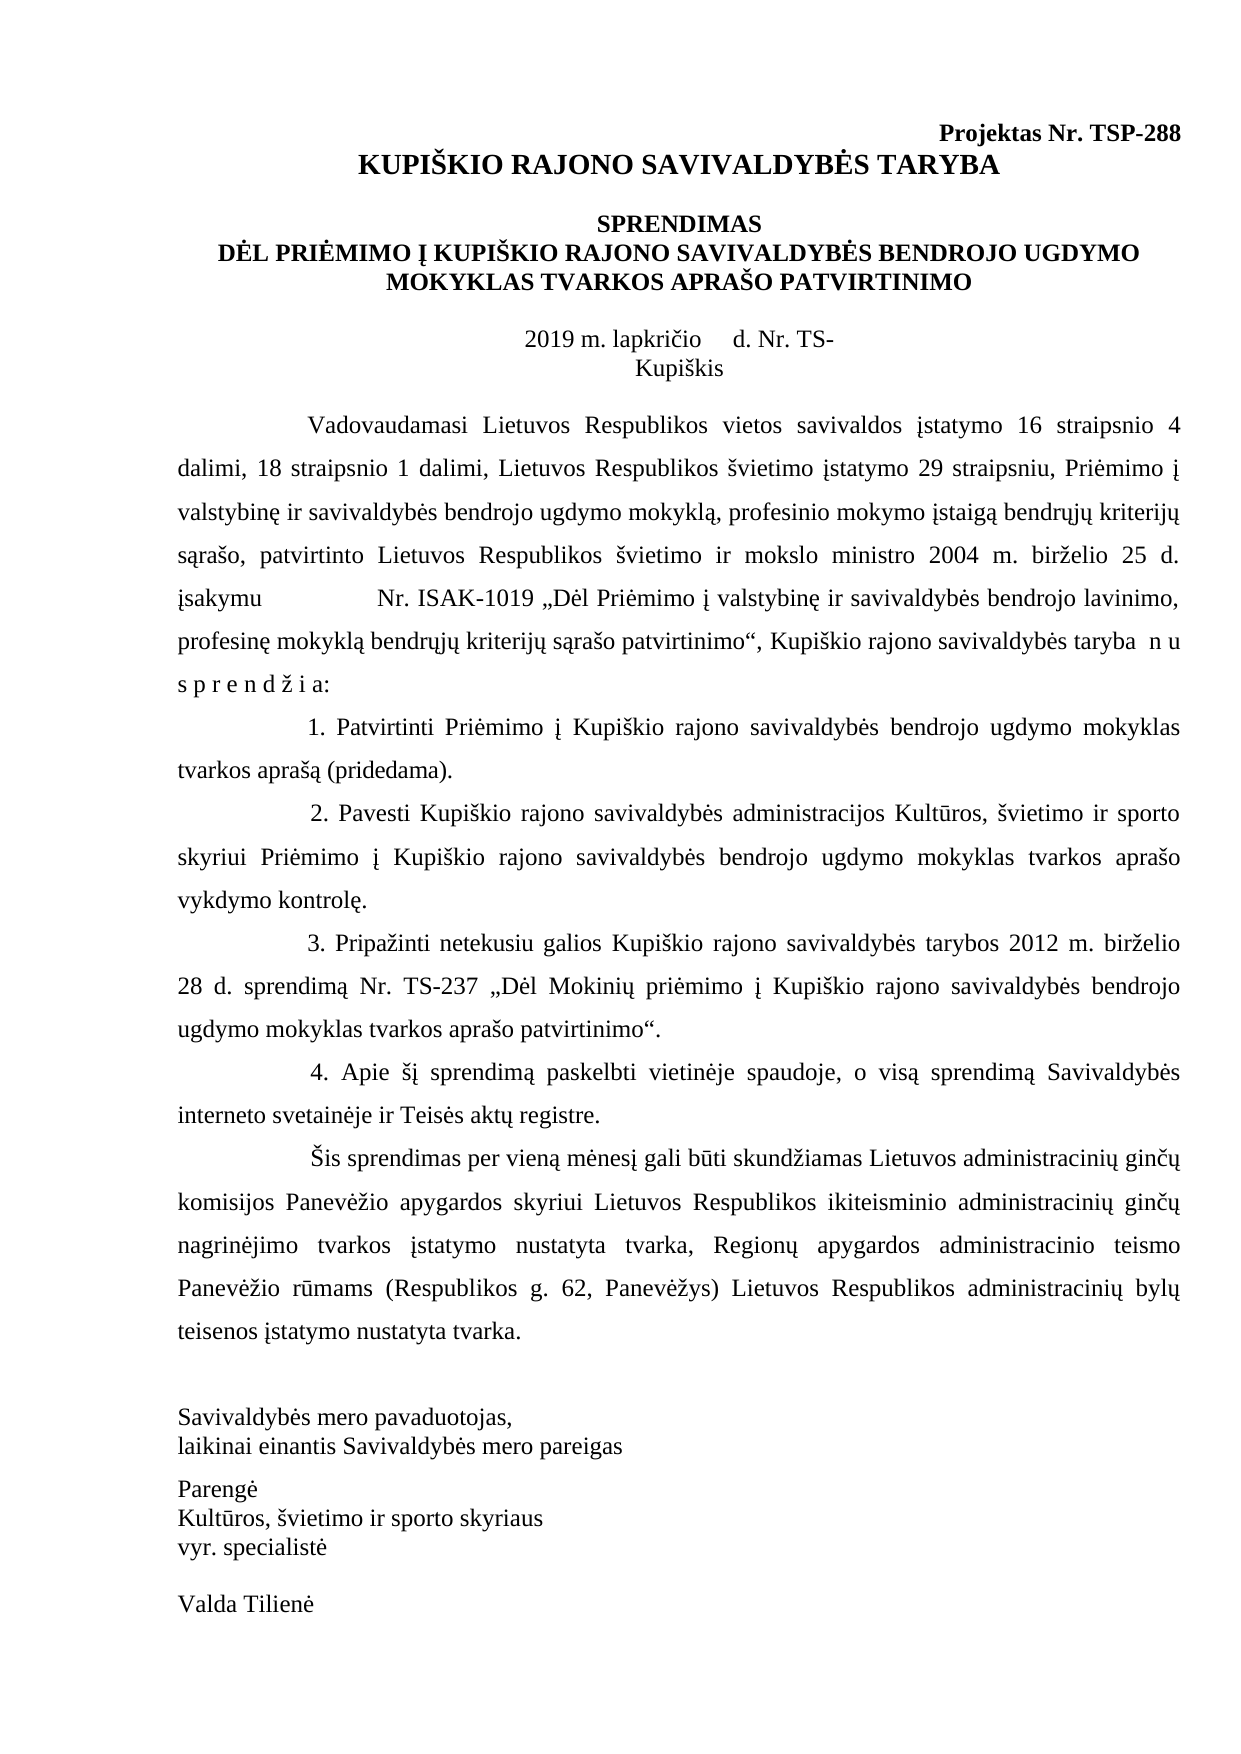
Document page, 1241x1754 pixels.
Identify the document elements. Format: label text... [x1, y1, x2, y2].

text vyr. specialistė [177, 1532, 1181, 1560]
text laikinai einantis Savivaldybės mero pareigas [177, 1431, 1181, 1460]
text Savivaldybės mero pavaduotojas, [177, 1402, 1181, 1431]
text 2019 m. lapkričio d. Nr. TS- [177, 324, 1181, 353]
text 4. Apie šį sprendimą paskelbti vietinėje spaudoje, o visą sprendimą Savivaldybės interneto svetainėje ir Teisės aktų registre. [177, 1057, 1181, 1129]
text DĖL PRIĖMIMO Į KUPIŠKIO RAJONO SAVIVALDYBĖS BENDROJO UGDYMO MOKYKLAS TVARKOS APRAŠO PATVIRTINIMO [177, 238, 1181, 295]
text 3. Pripažinti netekusiu galios Kupiškio rajono savivaldybės tarybos 2012 m. birželio 28 d. sprendimą Nr. TS-237 „Dėl Mokinių priėmimo į Kupiškio rajono savivaldybės bendrojo ugdymo mokyklas tvarkos aprašo patvirtinimo“. [177, 928, 1181, 1043]
text 2. Pavesti Kupiškio rajono savivaldybės administracijos Kultūros, švietimo ir sporto skyriui Priėmimo į Kupiškio rajono savivaldybės bendrojo ugdymo mokyklas tvarkos aprašo vykdymo kontrolę. [177, 798, 1181, 913]
text Šis sprendimas per vieną mėnesį gali būti skundžiamas Lietuvos administracinių ginčų komisijos Panevėžio apygardos skyriui Lietuvos Respublikos ikiteisminio administracinių ginčų nagrinėjimo tvarkos įstatymo nustatyta tvarka, Regionų apygardos administracinio teismo Panevėžio rūmams (Respublikos g. 62, Panevėžys) Lietuvos Respublikos administracinių bylų teisenos įstatymo nustatyta tvarka. [177, 1143, 1181, 1345]
text Vadovaudamasi Lietuvos Respublikos vietos savivaldos įstatymo 16 straipsnio 4 dalimi, 18 straipsnio 1 dalimi, Lietuvos Respublikos švietimo įstatymo 29 straipsniu, Priėmimo į valstybinę ir savivaldybės bendrojo ugdymo mokyklą, profesinio mokymo įstaigą bendrųjų kriterijų sąrašo, patvirtinto Lietuvos Respublikos švietimo ir mokslo ministro 2004 m. birželio 25 d. įsakymu Nr. ISAK-1019 „Dėl Priėmimo į valstybinę ir savivaldybės bendrojo lavinimo, profesinę mokyklą bendrųjų kriterijų sąrašo patvirtinimo“, Kupiškio rajono savivaldybės taryba n u s p r e n d ž i a: [177, 410, 1181, 698]
text Projektas Nr. TSP-288 [177, 118, 1181, 147]
text KUPIŠKIO RAJONO SAVIVALDYBĖS TARYBA [177, 147, 1181, 180]
text Parengė [177, 1474, 1181, 1503]
text Kupiškis [177, 353, 1181, 382]
text 1. Patvirtinti Priėmimo į Kupiškio rajono savivaldybės bendrojo ugdymo mokyklas tvarkos aprašą (pridedama). [177, 712, 1181, 784]
text Valda Tilienė [177, 1589, 1181, 1618]
text Kultūros, švietimo ir sporto skyriaus [177, 1503, 1181, 1532]
text SPRENDIMAS [177, 209, 1181, 238]
